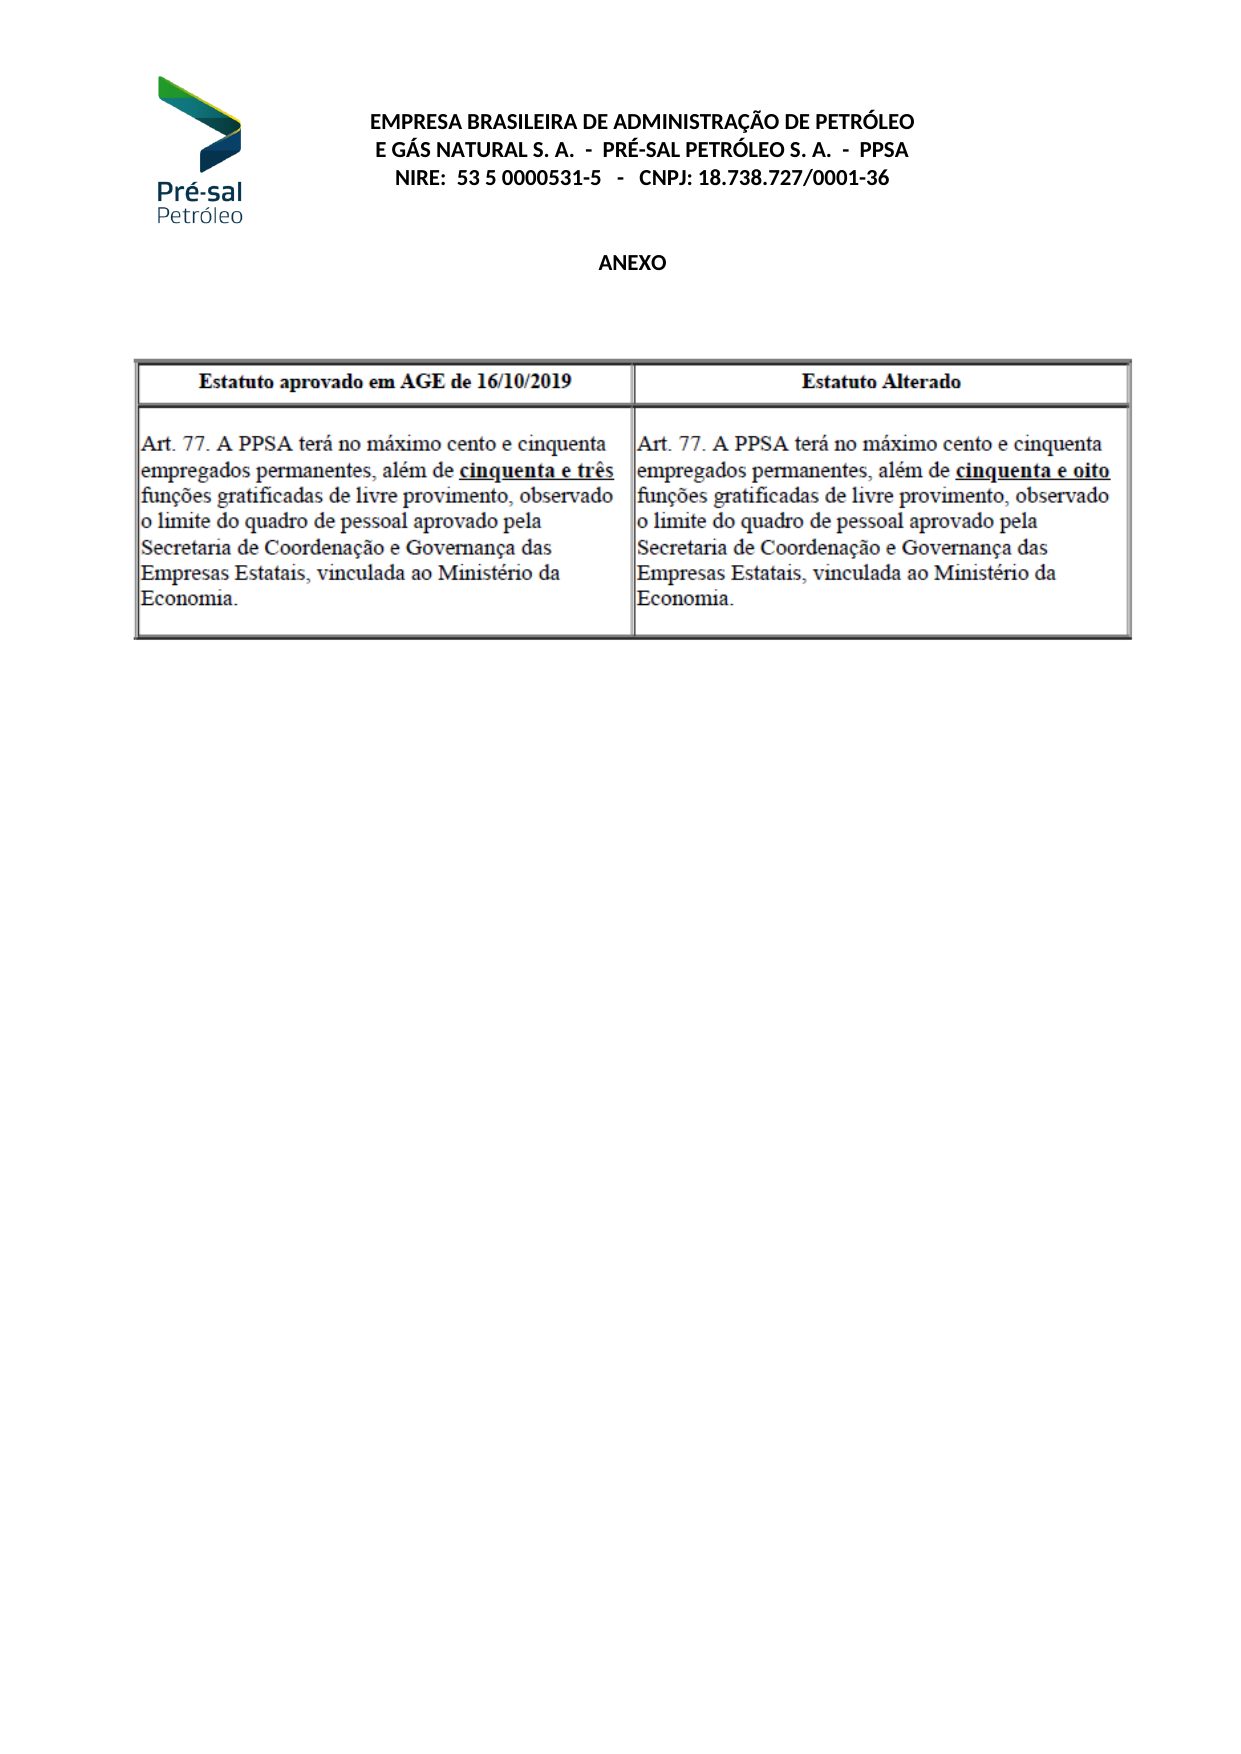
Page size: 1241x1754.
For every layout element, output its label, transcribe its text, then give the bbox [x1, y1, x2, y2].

text ANEXO [118, 248, 1152, 276]
